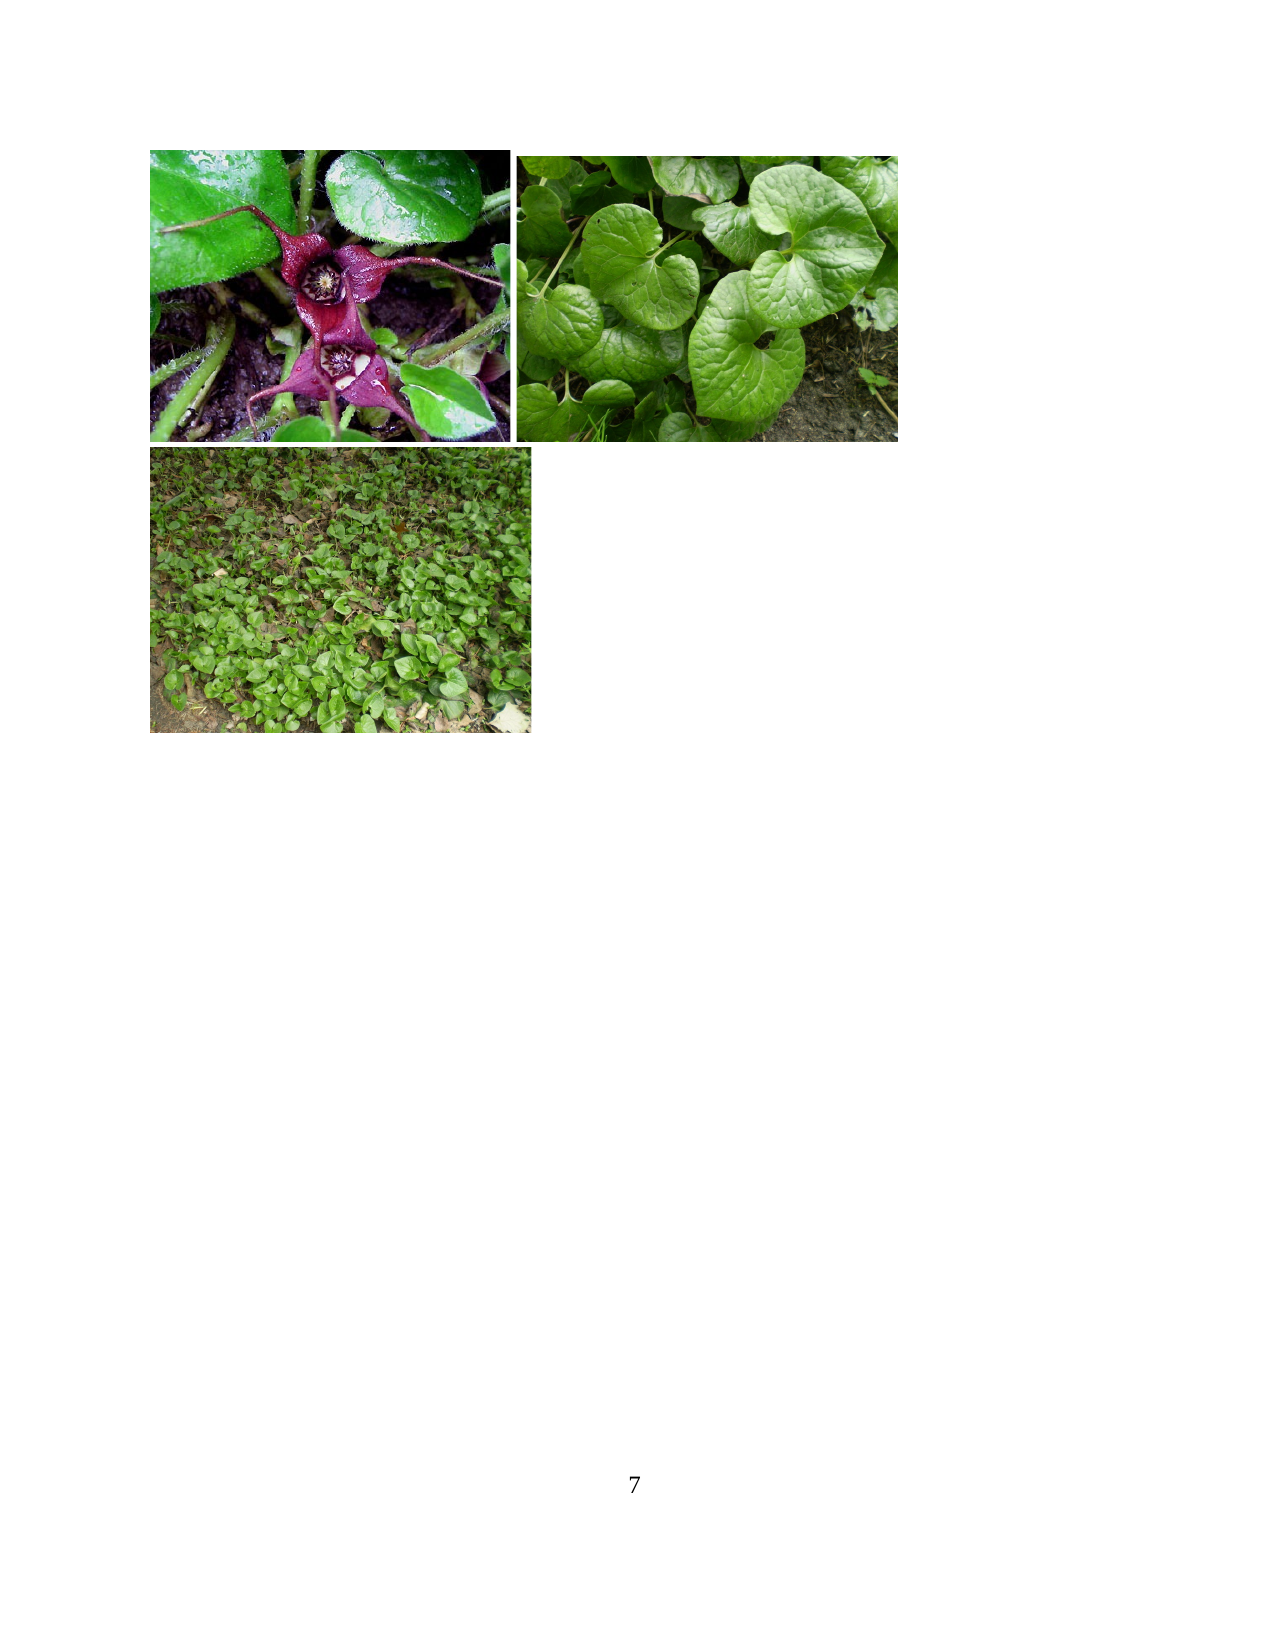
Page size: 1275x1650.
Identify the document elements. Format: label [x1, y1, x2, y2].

picture [150, 150, 511, 442]
picture [150, 447, 532, 733]
picture [516, 156, 898, 442]
